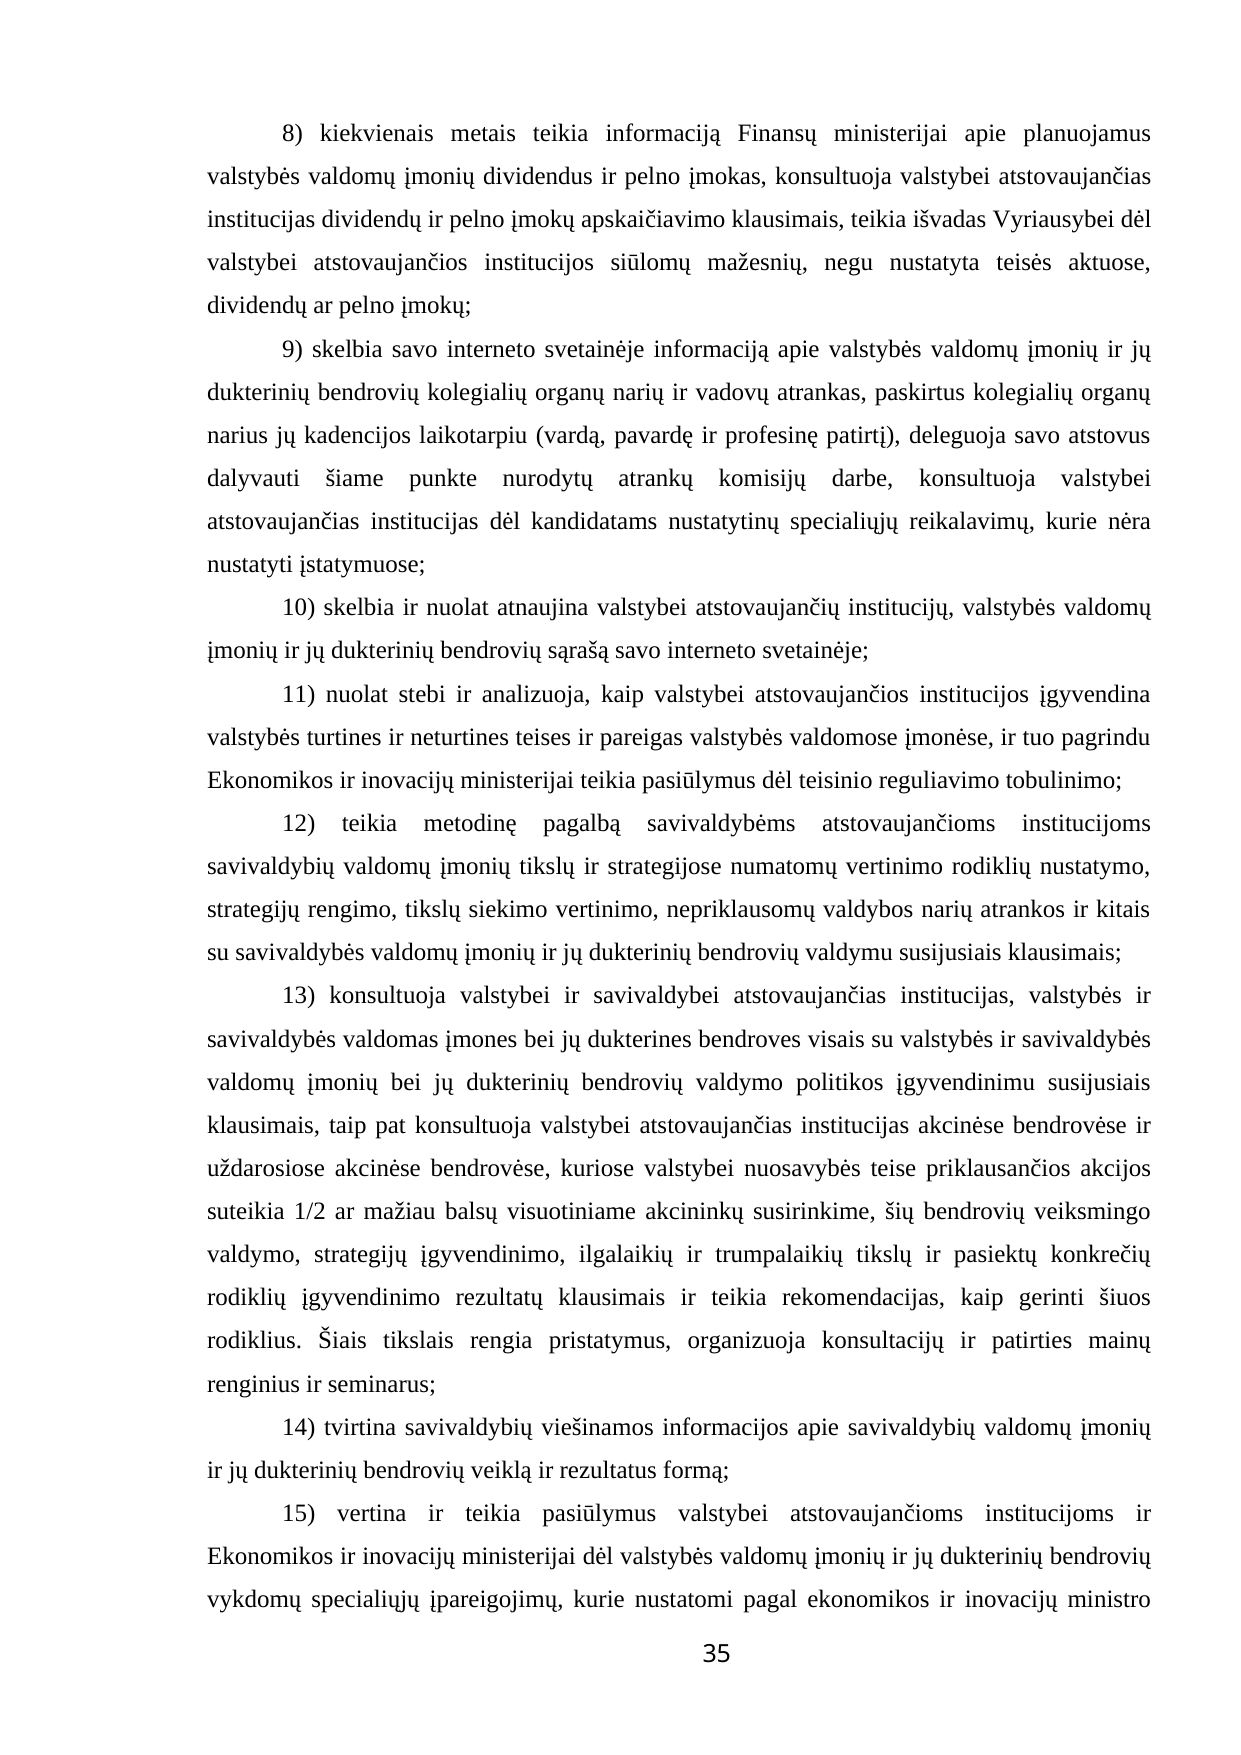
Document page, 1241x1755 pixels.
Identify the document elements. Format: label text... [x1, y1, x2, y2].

text 8) kiekvienais metais teikia informaciją Finansų ministerijai apie planuojamus valstybės valdomų įmonių dividendus ir pelno įmokas, konsultuoja valstybei atstovaujančias institucijas dividendų ir pelno įmokų apskaičiavimo klausimais, teikia išvadas Vyriausybei dėl valstybei atstovaujančios institucijos siūlomų mažesnių, negu nustatyta teisės aktuose, dividendų ar pelno įmokų; [207, 118, 1152, 319]
text 9) skelbia savo interneto svetainėje informaciją apie valstybės valdomų įmonių ir jų dukterinių bendrovių kolegialių organų narių ir vadovų atrankas, paskirtus kolegialių organų narius jų kadencijos laikotarpiu (vardą, pavardę ir profesinę patirtį), deleguoja savo atstovus dalyvauti šiame punkte nurodytų atrankų komisijų darbe, konsultuoja valstybei atstovaujančias institucijas dėl kandidatams nustatytinų specialiųjų reikalavimų, kurie nėra nustatyti įstatymuose; [207, 334, 1152, 578]
text 13) konsultuoja valstybei ir savivaldybei atstovaujančias institucijas, valstybės ir savivaldybės valdomas įmones bei jų dukterines bendroves visais su valstybės ir savivaldybės valdomų įmonių bei jų dukterinių bendrovių valdymo politikos įgyvendinimu susijusiais klausimais, taip pat konsultuoja valstybei atstovaujančias institucijas akcinėse bendrovėse ir uždarosiose akcinėse bendrovėse, kuriose valstybei nuosavybės teise priklausančios akcijos suteikia 1/2 ar mažiau balsų visuotiniame akcininkų susirinkime, šių bendrovių veiksmingo valdymo, strategijų įgyvendinimo, ilgalaikių ir trumpalaikių tikslų ir pasiektų konkrečių rodiklių įgyvendinimo rezultatų klausimais ir teikia rekomendacijas, kaip gerinti šiuos rodiklius. Šiais tikslais rengia pristatymus, organizuoja konsultacijų ir patirties mainų renginius ir seminarus; [207, 981, 1152, 1397]
text 12) teikia metodinę pagalbą savivaldybėms atstovaujančioms institucijoms savivaldybių valdomų įmonių tikslų ir strategijose numatomų vertinimo rodiklių nustatymo, strategijų rengimo, tikslų siekimo vertinimo, nepriklausomų valdybos narių atrankos ir kitais su savivaldybės valdomų įmonių ir jų dukterinių bendrovių valdymu susijusiais klausimais; [207, 808, 1152, 966]
text 14) tvirtina savivaldybių viešinamos informacijos apie savivaldybių valdomų įmonių ir jų dukterinių bendrovių veiklą ir rezultatus formą; [207, 1412, 1152, 1484]
text 11) nuolat stebi ir analizuoja, kaip valstybei atstovaujančios institucijos įgyvendina valstybės turtines ir neturtines teises ir pareigas valstybės valdomose įmonėse, ir tuo pagrindu Ekonomikos ir inovacijų ministerijai teikia pasiūlymus dėl teisinio reguliavimo tobulinimo; [207, 679, 1152, 794]
text 15) vertina ir teikia pasiūlymus valstybei atstovaujančioms institucijoms ir Ekonomikos ir inovacijų ministerijai dėl valstybės valdomų įmonių ir jų dukterinių bendrovių vykdomų specialiųjų įpareigojimų, kurie nustatomi pagal ekonomikos ir inovacijų ministro [207, 1498, 1152, 1613]
text 10) skelbia ir nuolat atnaujina valstybei atstovaujančių institucijų, valstybės valdomų įmonių ir jų dukterinių bendrovių sąrašą savo interneto svetainėje; [207, 592, 1152, 664]
